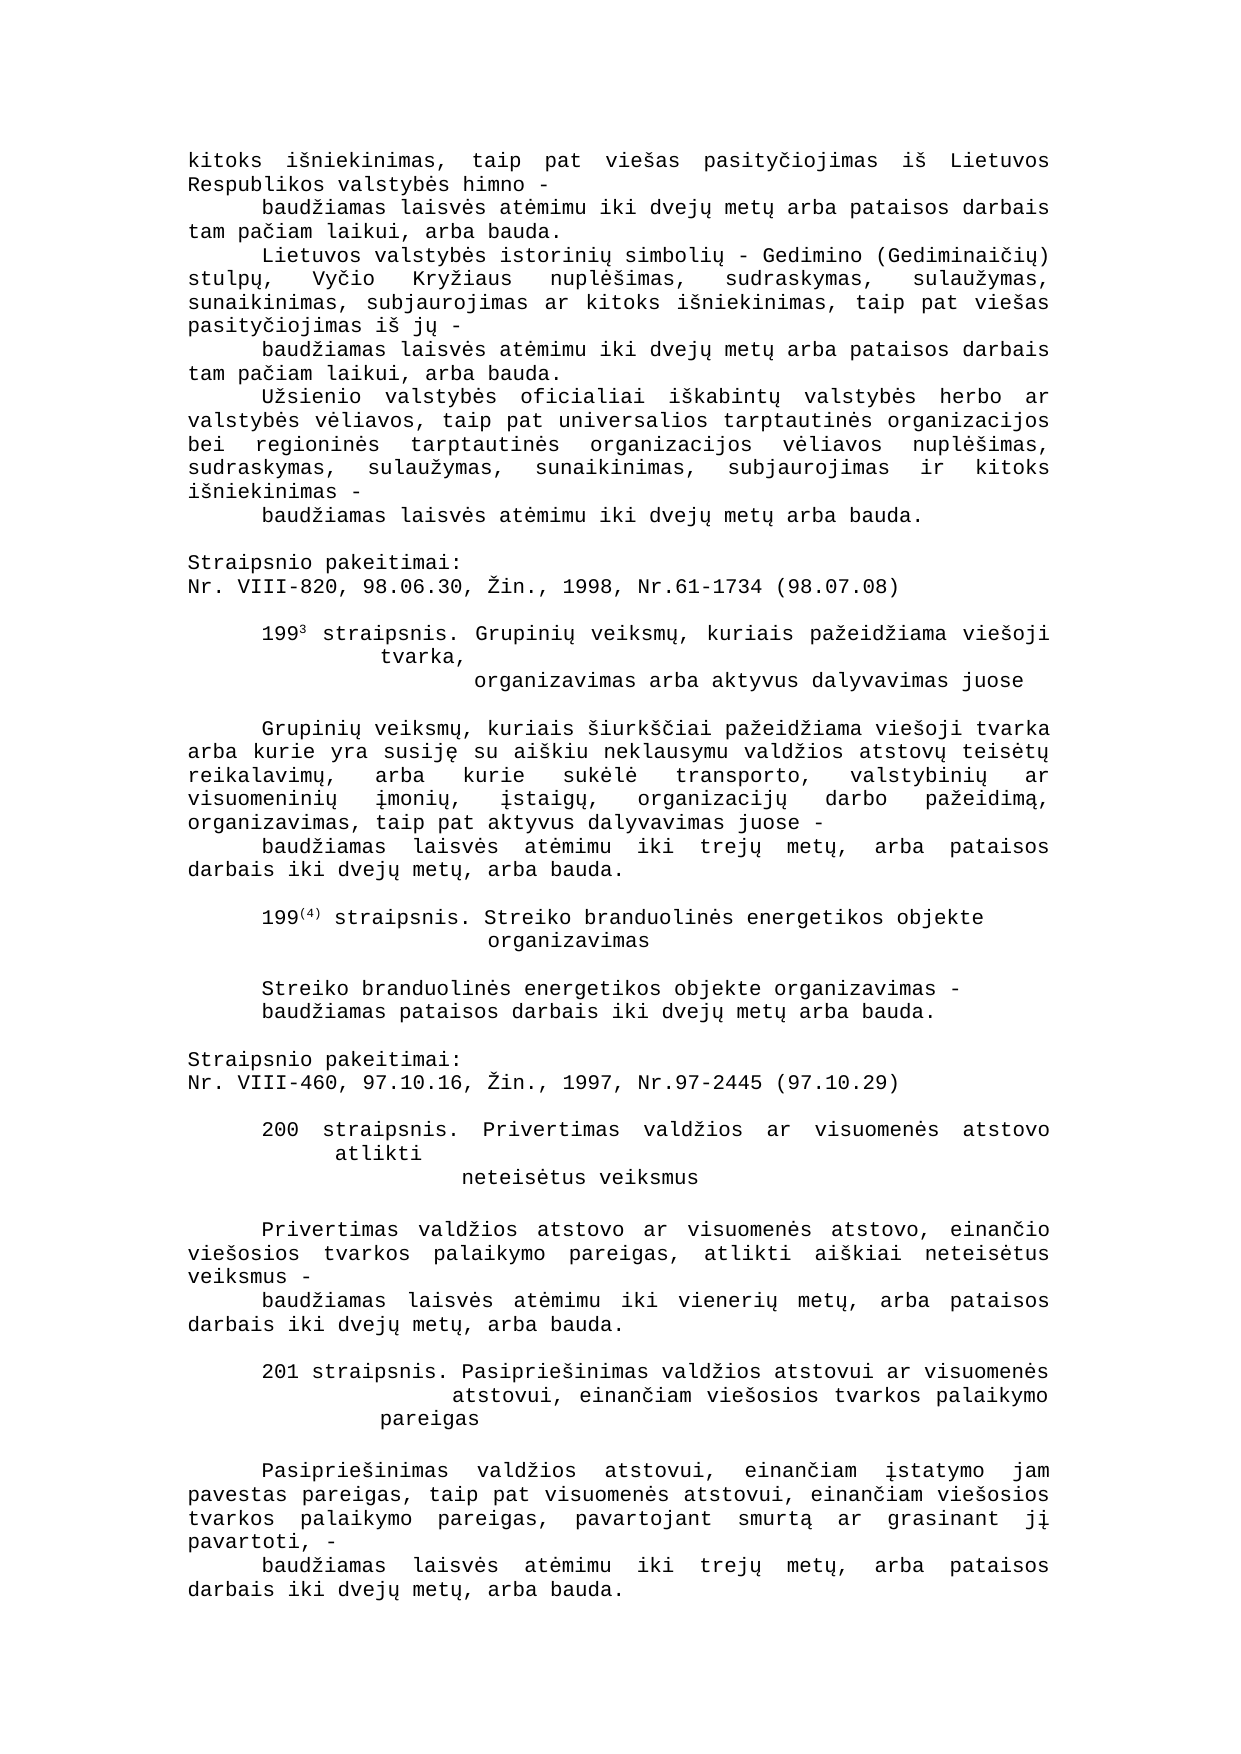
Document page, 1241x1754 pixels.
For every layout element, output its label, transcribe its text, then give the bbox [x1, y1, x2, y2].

text Straipsnio pakeitimai: [187, 1048, 1050, 1072]
text 201 straipsnis. Pasipriešinimas valdžios atstovui ar visuomenės [261, 1361, 1050, 1384]
text 200 straipsnis. Privertimas valdžios ar visuomenės atstovo atlikti [261, 1119, 1050, 1167]
text Privertimas valdžios atstovo ar visuomenės atstovo, einančio viešosios tvarkos palaikymo pareigas, atlikti aiškiai neteisėtus veiksmus - [187, 1219, 1050, 1290]
text baudžiamas laisvės atėmimu iki trejų metų, arba pataisos darbais iki dvejų metų, arba bauda. [187, 836, 1050, 883]
text Nr. VIII-460, 97.10.16, Žin., 1997, Nr.97-2445 (97.10.29) [187, 1072, 1050, 1096]
text atstovui, einančiam viešosios tvarkos palaikymo pareigas [261, 1384, 1050, 1432]
text Straipsnio pakeitimai: [187, 552, 1050, 576]
text Streiko branduolinės energetikos objekte organizavimas - [187, 978, 1050, 1001]
text baudžiamas laisvės atėmimu iki trejų metų, arba pataisos darbais iki dvejų metų, arba bauda. [187, 1555, 1050, 1602]
text Pasipriešinimas valdžios atstovui, einančiam įstatymo jam pavestas pareigas, taip pat visuomenės atstovui, einančiam viešosios tvarkos palaikymo pareigas, pavartojant smurtą ar grasinant jį pavartoti, - [187, 1461, 1050, 1555]
text 199(4) straipsnis. Streiko branduolinės energetikos objekte [187, 907, 1050, 930]
text organizavimas arba aktyvus dalyvavimas juose [261, 670, 1050, 694]
text Užsienio valstybės oficialiai iškabintų valstybės herbo ar valstybės vėliavos, taip pat universalios tarptautinės organizacijos bei regioninės tarptautinės organizacijos vėliavos nuplėšimas, sudraskymas, sulaužymas, sunaikinimas, subjaurojimas ir kitoks išniekinimas - [187, 386, 1050, 505]
text organizavimas [187, 930, 1050, 954]
text baudžiamas laisvės atėmimu iki dvejų metų arba pataisos darbais tam pačiam laikui, arba bauda. [187, 197, 1050, 244]
text 1993 straipsnis. Grupinių veiksmų, kuriais pažeidžiama viešoji tvarka, [261, 623, 1050, 670]
text neteisėtus veiksmus [261, 1167, 1050, 1190]
text baudžiamas laisvės atėmimu iki vienerių metų, arba pataisos darbais iki dvejų metų, arba bauda. [187, 1290, 1050, 1337]
text Nr. VIII-820, 98.06.30, Žin., 1998, Nr.61-1734 (98.07.08) [187, 576, 1050, 599]
text Lietuvos valstybės istorinių simbolių - Gedimino (Gediminaičių) stulpų, Vyčio Kryžiaus nuplėšimas, sudraskymas, sulaužymas, sunaikinimas, subjaurojimas ar kitoks išniekinimas, taip pat viešas pasityčiojimas iš jų - [187, 244, 1050, 339]
text Grupinių veiksmų, kuriais šiurkščiai pažeidžiama viešoji tvarka arba kurie yra susiję su aiškiu neklausymu valdžios atstovų teisėtų reikalavimų, arba kurie sukėlė transporto, valstybinių ar visuomeninių įmonių, įstaigų, organizacijų darbo pažeidimą, organizavimas, taip pat aktyvus dalyvavimas juose - [187, 717, 1050, 836]
text baudžiamas laisvės atėmimu iki dvejų metų arba pataisos darbais tam pačiam laikui, arba bauda. [187, 339, 1050, 386]
text kitoks išniekinimas, taip pat viešas pasityčiojimas iš Lietuvos Respublikos valstybės himno - [187, 150, 1050, 197]
text baudžiamas laisvės atėmimu iki dvejų metų arba bauda. [187, 505, 1050, 528]
text baudžiamas pataisos darbais iki dvejų metų arba bauda. [261, 1001, 1050, 1025]
